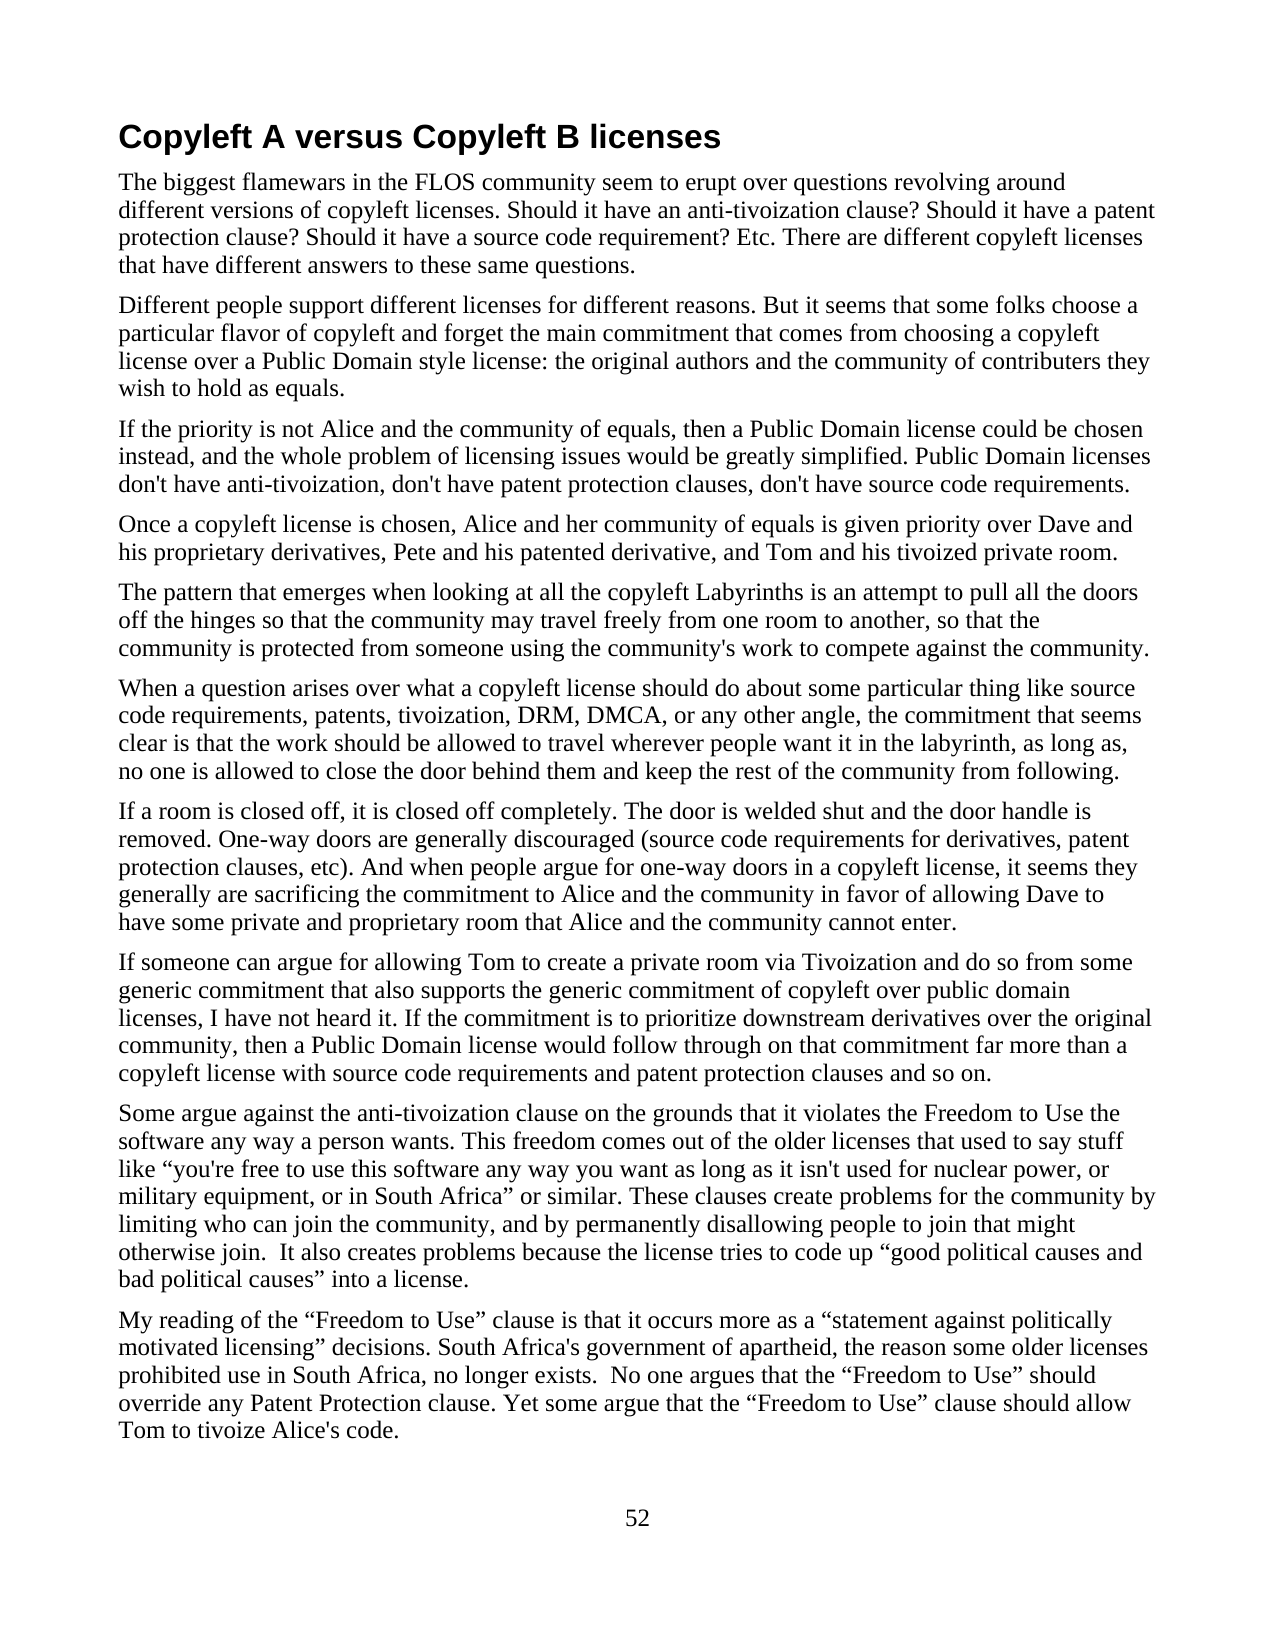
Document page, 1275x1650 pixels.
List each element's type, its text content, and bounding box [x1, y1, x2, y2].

text My reading of the “Freedom to Use” clause is that it occurs more as a “statement against politically motivated licensing” decisions. South Africa's government of apartheid, the reason some older licenses prohibited use in South Africa, no longer exists. No one argues that the “Freedom to Use” should override any Patent Protection clause. Yet some argue that the “Freedom to Use” clause should allow Tom to tivoize Alice's code. [118, 1306, 1157, 1444]
text If a room is closed off, it is closed off completely. The door is welded shut and the door handle is removed. One-way doors are generally discouraged (source code requirements for derivatives, patent protection clauses, etc). And when people argue for one-way doors in a copyleft license, it seems they generally are sacrificing the commitment to Alice and the community in favor of allowing Dave to have some private and proprietary room that Alice and the community cannot enter. [118, 797, 1157, 936]
text The pattern that emerges when looking at all the copyleft Labyrinths is an attempt to pull all the doors off the hinges so that the community may travel freely from one room to another, so that the community is protected from someone using the community's work to compete against the community. [118, 578, 1157, 661]
text The biggest flamewars in the FLOS community seem to erupt over questions revolving around different versions of copyleft licenses. Should it have an anti-tivoization clause? Should it have a patent protection clause? Should it have a source code requirement? Etc. There are different copyleft licenses that have different answers to these same questions. [118, 168, 1157, 279]
text When a question arises over what a copyleft license should do about some particular thing like source code requirements, patents, tivoization, DRM, DMCA, or any other angle, the commitment that seems clear is that the work should be allowed to travel wherever people want it in the labyrinth, as long as, no one is allowed to close the door behind them and keep the rest of the community from following. [118, 674, 1157, 785]
text Different people support different licenses for different reasons. But it seems that some folks choose a particular flavor of copyleft and forget the main commitment that comes from choosing a copyleft license over a Public Domain style license: the original authors and the community of contributers they wish to hold as equals. [118, 291, 1157, 402]
text If someone can argue for allowing Tom to create a private room via Tivoization and do so from some generic commitment that also supports the generic commitment of copyleft over public domain licenses, I have not heard it. If the commitment is to prioritize downstream derivatives over the original community, then a Public Domain license would follow through on that commitment far more than a copyleft license with source code requirements and patent protection clauses and so on. [118, 948, 1157, 1087]
text Once a copyleft license is chosen, Alice and her community of equals is given priority over Dave and his proprietary derivatives, Pete and his patented derivative, and Tom and his tivoized private room. [118, 510, 1157, 566]
text Some argue against the anti-tivoization clause on the grounds that it violates the Freedom to Use the software any way a person wants. This freedom comes out of the older licenses that used to say stuff like “you're free to use this software any way you want as long as it isn't used for nuclear power, or military equipment, or in South Africa” or similar. These clauses create problems for the community by limiting who can join the community, and by permanently disallowing people to join that might otherwise join. It also creates problems because the license tries to code up “good political causes and bad political causes” into a license. [118, 1099, 1157, 1293]
text If the priority is not Alice and the community of equals, then a Public Domain license could be chosen instead, and the whole problem of licensing issues would be greatly simplified. Public Domain licenses don't have anti-tivoization, don't have patent protection clauses, don't have source code requirements. [118, 415, 1157, 498]
subtitle Copyleft A versus Copyleft B licenses [118, 118, 1157, 156]
